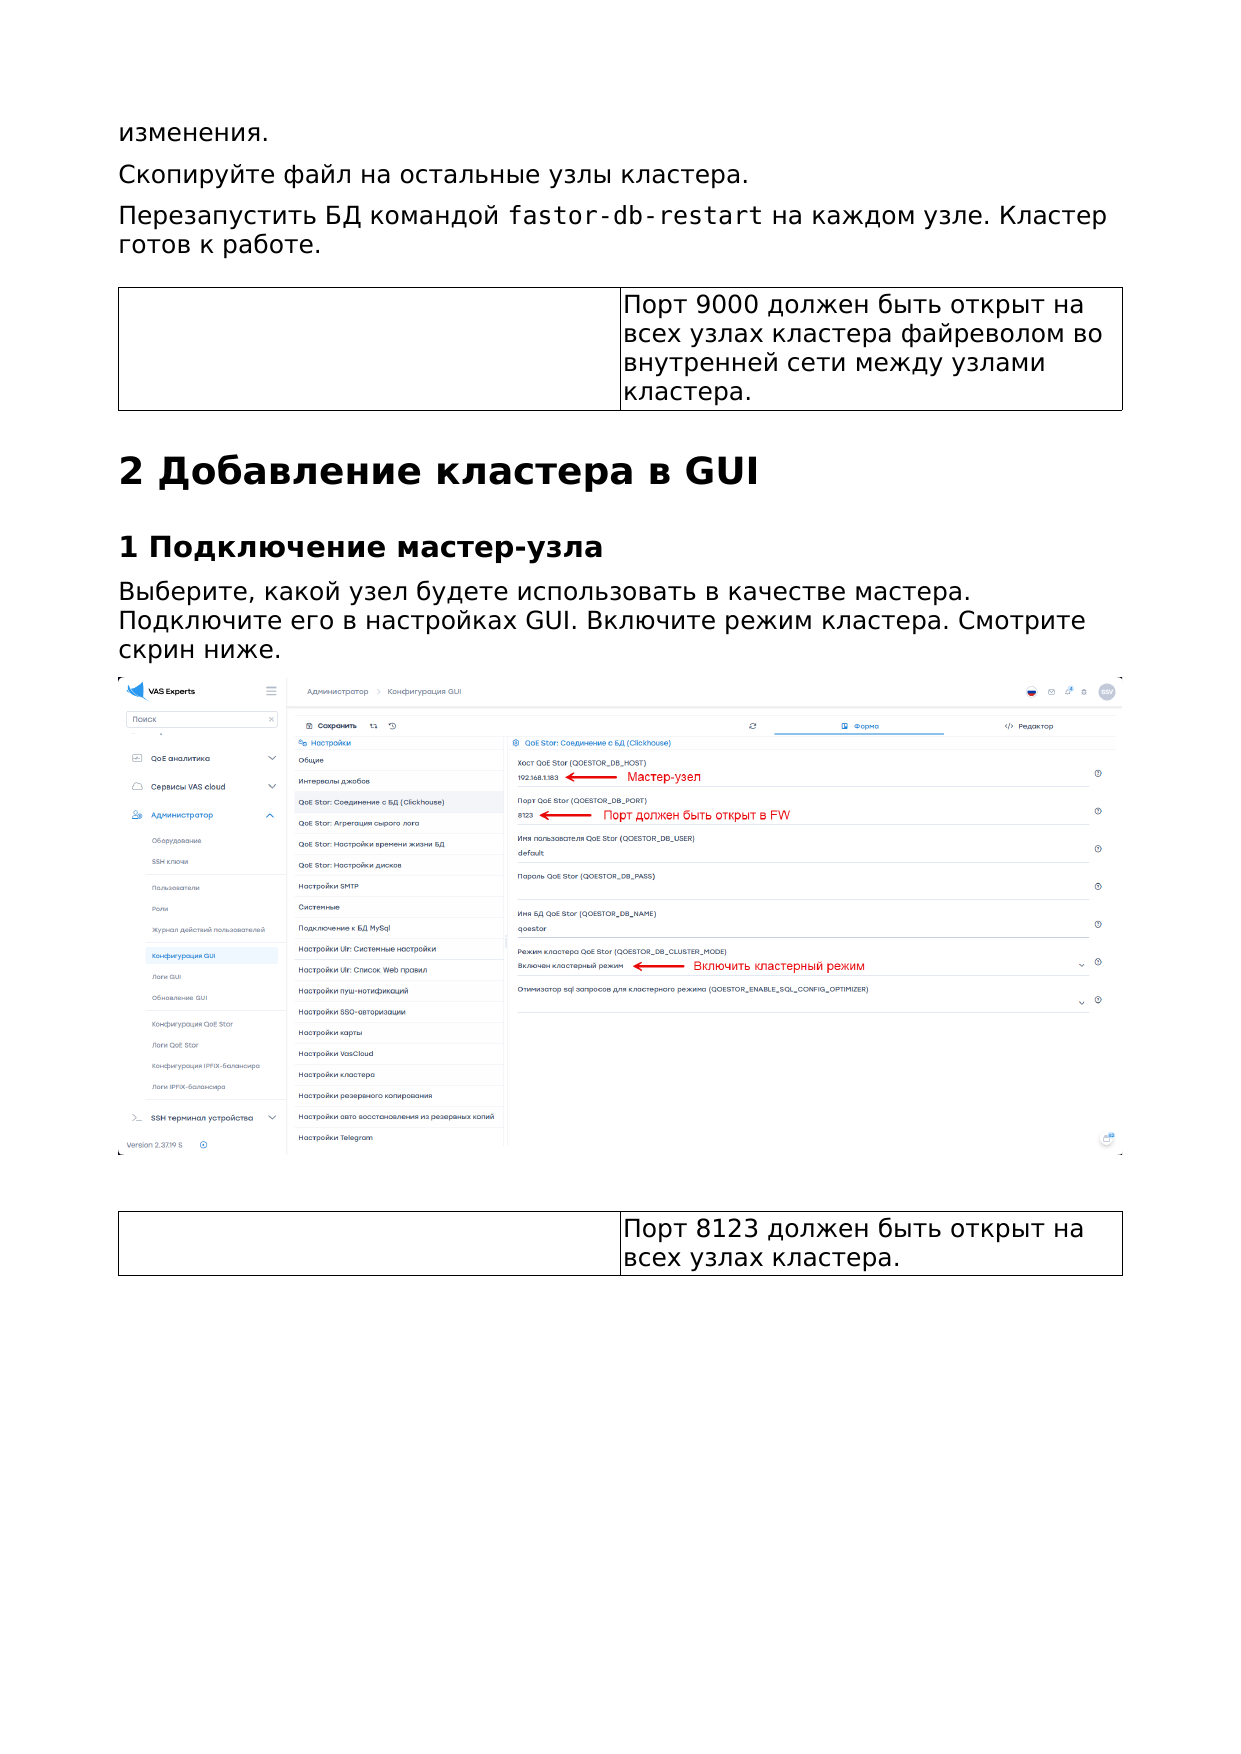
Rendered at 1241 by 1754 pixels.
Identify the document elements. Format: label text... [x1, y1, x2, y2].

subtitle 1 Подключение мастер-узла [118, 531, 1122, 565]
table_header Порт 8123 должен быть открыт на всех узлах кластера. [621, 1212, 1122, 1275]
table_header [119, 1212, 620, 1275]
table_header Порт 9000 должен быть открыт на всех узлах кластера файреволом во внутренней сети между узлами кластера. [621, 288, 1122, 410]
text Скопируйте файл на остальные узлы кластера. [118, 160, 1122, 189]
subtitle 2 Добавление кластера в GUI [118, 449, 1122, 493]
picture [118, 677, 1123, 1155]
text Выберите, какой узел будете использовать в качестве мастера. Подключите его в настройках GUI. Включите режим кластера. Смотрите скрин ниже. [118, 577, 1122, 665]
text Перезапустить БД командой fastor-db-restart на каждом узле. Кластер готов к работе. [118, 201, 1122, 260]
text изменения. [118, 118, 1122, 147]
table_header [119, 288, 620, 410]
